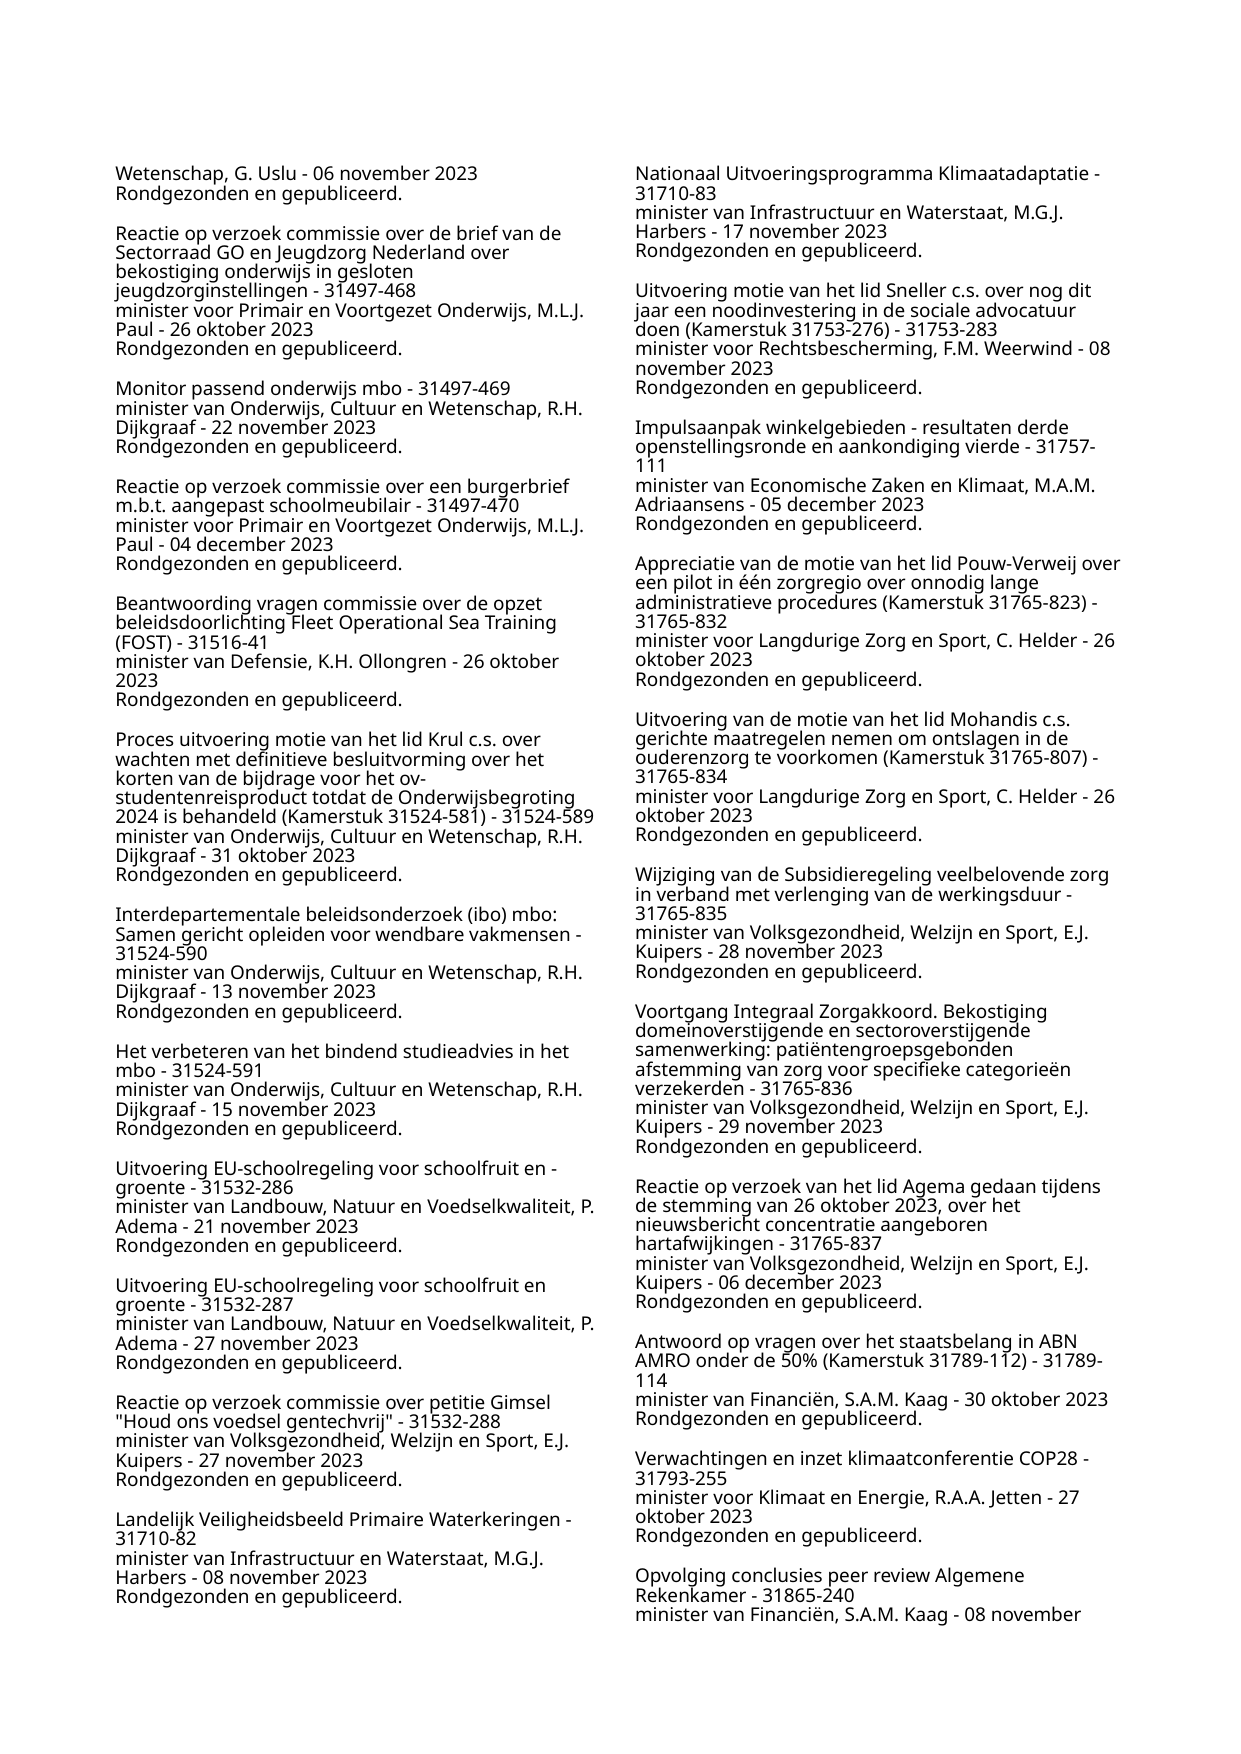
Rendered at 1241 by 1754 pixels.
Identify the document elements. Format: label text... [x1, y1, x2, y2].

text Uitvoering EU-schoolregeling voor schoolfruit en groente - 31532-287 [115, 1277, 605, 1315]
text minister van Economische Zaken en Klimaat, M.A.M. Adriaansens - 05 december 2023 [635, 477, 1125, 515]
text Rondgezonden en gepubliceerd. [115, 1471, 605, 1490]
text Appreciatie van de motie van het lid Pouw-Verweij over een pilot in één zorgregio over onnodig lange administratieve procedures (Kamerstuk 31765-823) - 31765-832 [635, 555, 1125, 632]
text Opvolging conclusies peer review Algemene Rekenkamer - 31865-240 [635, 1567, 1125, 1606]
text Rondgezonden en gepubliceerd. [115, 1003, 605, 1022]
text minister van Infrastructuur en Waterstaat, M.G.J. Harbers - 08 november 2023 [115, 1549, 605, 1588]
text Rondgezonden en gepubliceerd. [115, 691, 605, 711]
text Wetenschap, G. Uslu - 06 november 2023 [115, 165, 605, 184]
text Rondgezonden en gepubliceerd. [635, 242, 1125, 262]
text minister van Landbouw, Natuur en Voedselkwaliteit, P. Adema - 21 november 2023 [115, 1198, 605, 1237]
text minister van Infrastructuur en Waterstaat, M.G.J. Harbers - 17 november 2023 [635, 204, 1125, 242]
text minister voor Primair en Voortgezet Onderwijs, M.L.J. Paul - 04 december 2023 [115, 517, 605, 555]
text Rondgezonden en gepubliceerd. [635, 515, 1125, 534]
text minister van Financiën, S.A.M. Kaag - 08 november [635, 1606, 1125, 1625]
text Rondgezonden en gepubliceerd. [115, 866, 605, 886]
text Uitvoering van de motie van het lid Mohandis c.s. gerichte maatregelen nemen om ontslagen in de ouderenzorg te voorkomen (Kamerstuk 31765-807) - 31765-834 [635, 711, 1125, 788]
text Proces uitvoering motie van het lid Krul c.s. over wachten met definitieve besluitvorming over het korten van de bijdrage voor het ov-studentenreisproduct totdat de Onderwijsbegroting 2024 is behandeld (Kamerstuk 31524-581) - 31524-589 [115, 731, 605, 828]
text minister voor Klimaat en Energie, R.A.A. Jetten - 27 oktober 2023 [635, 1489, 1125, 1527]
text Het verbeteren van het bindend studieadvies in het mbo - 31524-591 [115, 1043, 605, 1081]
text Rondgezonden en gepubliceerd. [115, 1588, 605, 1607]
text minister van Volksgezondheid, Welzijn en Sport, E.J. Kuipers - 29 november 2023 [635, 1099, 1125, 1138]
text Rondgezonden en gepubliceerd. [635, 671, 1125, 690]
text minister van Landbouw, Natuur en Voedselkwaliteit, P. Adema - 27 november 2023 [115, 1315, 605, 1354]
text minister van Defensie, K.H. Ollongren - 26 oktober 2023 [115, 653, 605, 691]
text Impulsaanpak winkelgebieden - resultaten derde openstellingsronde en aankondiging vierde - 31757-111 [635, 419, 1125, 477]
text Nationaal Uitvoeringsprogramma Klimaatadaptatie - 31710-83 [635, 165, 1125, 204]
text Monitor passend onderwijs mbo - 31497-469 [115, 380, 605, 399]
text Reactie op verzoek commissie over een burgerbrief m.b.t. aangepast schoolmeubilair - 31497-470 [115, 478, 605, 517]
text Antwoord op vragen over het staatsbelang in ABN AMRO onder de 50% (Kamerstuk 31789-112) - 31789-114 [635, 1333, 1125, 1391]
text Uitvoering motie van het lid Sneller c.s. over nog dit jaar een noodinvestering in de sociale advocatuur doen (Kamerstuk 31753-276) - 31753-283 [635, 282, 1125, 340]
text Verwachtingen en inzet klimaatconferentie COP28 - 31793-255 [635, 1450, 1125, 1489]
text minister van Volksgezondheid, Welzijn en Sport, E.J. Kuipers - 06 december 2023 [635, 1255, 1125, 1293]
text Reactie op verzoek commissie over de brief van de Sectorraad GO en Jeugdzorg Nederland over bekostiging onderwijs in gesloten jeugdzorginstellingen - 31497-468 [115, 224, 605, 302]
text Rondgezonden en gepubliceerd. [115, 438, 605, 457]
text minister van Onderwijs, Cultuur en Wetenschap, R.H. Dijkgraaf - 13 november 2023 [115, 964, 605, 1003]
text Rondgezonden en gepubliceerd. [115, 1237, 605, 1256]
text minister voor Langdurige Zorg en Sport, C. Helder - 26 oktober 2023 [635, 788, 1125, 826]
text Rondgezonden en gepubliceerd. [115, 1120, 605, 1139]
text Reactie op verzoek commissie over petitie Gimsel "Houd ons voedsel gentechvrij" - 31532-288 [115, 1394, 605, 1432]
text Rondgezonden en gepubliceerd. [635, 1410, 1125, 1429]
text Rondgezonden en gepubliceerd. [635, 826, 1125, 846]
text Rondgezonden en gepubliceerd. [635, 1527, 1125, 1547]
text minister van Onderwijs, Cultuur en Wetenschap, R.H. Dijkgraaf - 31 oktober 2023 [115, 828, 605, 866]
text Beantwoording vragen commissie over de opzet beleidsdoorlichting Fleet Operational Sea Training (FOST) - 31516-41 [115, 595, 605, 653]
text minister van Volksgezondheid, Welzijn en Sport, E.J. Kuipers - 28 november 2023 [635, 924, 1125, 963]
text Rondgezonden en gepubliceerd. [115, 1354, 605, 1373]
text Rondgezonden en gepubliceerd. [115, 555, 605, 574]
text Interdepartementale beleidsonderzoek (ibo) mbo: Samen gericht opleiden voor wendbare vakmensen - 31524-590 [115, 906, 605, 964]
text Rondgezonden en gepubliceerd. [635, 963, 1125, 982]
text Rondgezonden en gepubliceerd. [115, 184, 605, 204]
text Uitvoering EU-schoolregeling voor schoolfruit en -groente - 31532-286 [115, 1160, 605, 1198]
text minister voor Primair en Voortgezet Onderwijs, M.L.J. Paul - 26 oktober 2023 [115, 302, 605, 340]
text minister van Onderwijs, Cultuur en Wetenschap, R.H. Dijkgraaf - 22 november 2023 [115, 399, 605, 438]
text minister voor Langdurige Zorg en Sport, C. Helder - 26 oktober 2023 [635, 632, 1125, 671]
text Rondgezonden en gepubliceerd. [115, 340, 605, 359]
text minister van Onderwijs, Cultuur en Wetenschap, R.H. Dijkgraaf - 15 november 2023 [115, 1081, 605, 1120]
text Voortgang Integraal Zorgakkoord. Bekostiging domeinoverstijgende en sectoroverstijgende samenwerking: patiëntengroepsgebonden afstemming van zorg voor specifieke categorieën verzekerden - 31765-836 [635, 1003, 1125, 1099]
text minister van Financiën, S.A.M. Kaag - 30 oktober 2023 [635, 1391, 1125, 1410]
text Wijziging van de Subsidieregeling veelbelovende zorg in verband met verlenging van de werkingsduur - 31765-835 [635, 866, 1125, 924]
text Landelijk Veiligheidsbeeld Primaire Waterkeringen - 31710-82 [115, 1511, 605, 1549]
text minister voor Rechtsbescherming, F.M. Weerwind - 08 november 2023 [635, 340, 1125, 379]
text Reactie op verzoek van het lid Agema gedaan tijdens de stemming van 26 oktober 2023, over het nieuwsbericht concentratie aangeboren hartafwijkingen - 31765-837 [635, 1178, 1125, 1255]
text Rondgezonden en gepubliceerd. [635, 1293, 1125, 1312]
text Rondgezonden en gepubliceerd. [635, 1138, 1125, 1157]
text Rondgezonden en gepubliceerd. [635, 379, 1125, 398]
text minister van Volksgezondheid, Welzijn en Sport, E.J. Kuipers - 27 november 2023 [115, 1432, 605, 1471]
